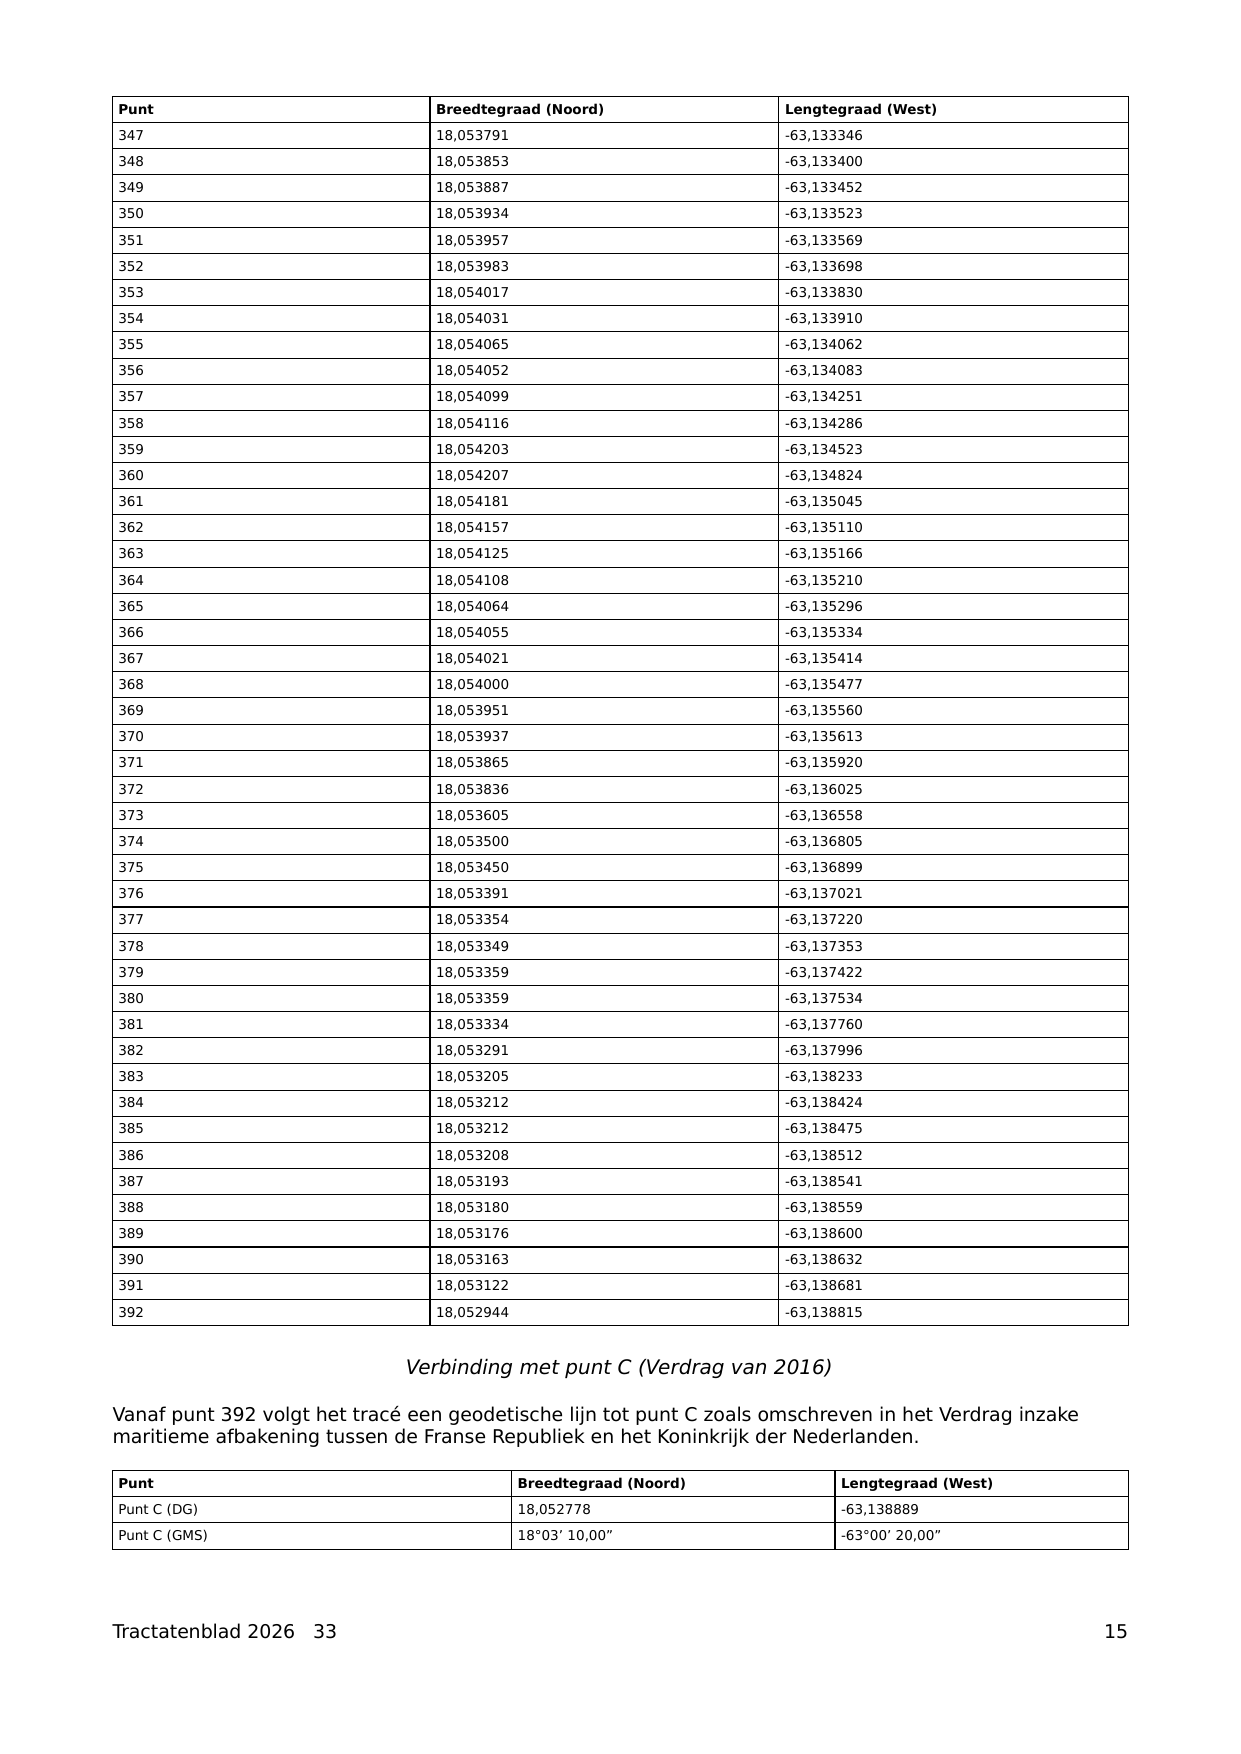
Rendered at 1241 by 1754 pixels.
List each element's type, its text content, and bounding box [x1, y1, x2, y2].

table_cell 367 [113, 646, 429, 671]
table_cell 18,053887 [431, 175, 778, 201]
table_cell 18,053937 [431, 725, 778, 749]
table_cell 18,054021 [431, 646, 778, 671]
table_cell -63,135110 [779, 515, 1128, 540]
table_cell 18,053212 [431, 1091, 778, 1116]
table_cell 18,053359 [431, 986, 778, 1011]
table_cell 18,054065 [431, 332, 778, 357]
table_cell 18,053500 [431, 829, 778, 854]
table_cell 354 [113, 306, 429, 331]
table_cell -63,137422 [779, 960, 1128, 985]
table_cell -63,138681 [779, 1274, 1128, 1299]
table_cell 18,053391 [431, 881, 778, 906]
table_cell 18,053193 [431, 1169, 778, 1194]
table_cell 349 [113, 175, 429, 201]
table_cell -63,135560 [779, 698, 1128, 723]
table_cell -63,137760 [779, 1012, 1128, 1037]
table_cell 18,053354 [431, 908, 778, 933]
table_cell 366 [113, 620, 429, 645]
table_cell -63,133569 [779, 228, 1128, 253]
table_cell 18,054203 [431, 437, 778, 462]
table_cell -63,134083 [779, 359, 1128, 383]
table_cell 18,054064 [431, 594, 778, 619]
table_cell 18,054125 [431, 541, 778, 567]
table_header Lengtegraad (West) [779, 97, 1128, 122]
table_cell 18,053163 [431, 1248, 778, 1272]
table_cell 370 [113, 725, 429, 749]
table_cell -63,135045 [779, 489, 1128, 514]
table_cell 378 [113, 934, 429, 959]
subtitle Verbinding met punt C (Verdrag van 2016) [112, 1356, 1128, 1379]
table_cell -63,138541 [779, 1169, 1128, 1194]
table_cell -63,134523 [779, 437, 1128, 462]
table_cell 381 [113, 1012, 429, 1037]
table_cell -63,133346 [779, 123, 1128, 148]
table_cell -63,135334 [779, 620, 1128, 645]
table_cell 18,054031 [431, 306, 778, 331]
table_cell 18,054000 [431, 672, 778, 697]
table_cell 18,053176 [431, 1221, 778, 1246]
table_cell 387 [113, 1169, 429, 1194]
table_cell 386 [113, 1143, 429, 1168]
table_cell 18,054116 [431, 411, 778, 436]
table_cell -63,133698 [779, 254, 1128, 279]
table_cell -63,137021 [779, 881, 1128, 906]
table_cell 18,053450 [431, 855, 778, 880]
table_cell 18,054181 [431, 489, 778, 514]
table_cell 392 [113, 1300, 429, 1325]
table_cell 18,053208 [431, 1143, 778, 1168]
table_cell -63,136025 [779, 777, 1128, 802]
table_cell 351 [113, 228, 429, 253]
table_cell 18,053951 [431, 698, 778, 723]
table_cell -63,134062 [779, 332, 1128, 357]
table_cell 374 [113, 829, 429, 854]
table_cell -63,134824 [779, 463, 1128, 488]
table_cell 385 [113, 1117, 429, 1142]
table_cell -63,138632 [779, 1248, 1128, 1272]
table_cell 18,053122 [431, 1274, 778, 1299]
table_cell 18,053334 [431, 1012, 778, 1037]
table_cell 18,053359 [431, 960, 778, 985]
table_cell 18,053205 [431, 1064, 778, 1089]
table_cell 364 [113, 568, 429, 593]
table_cell 363 [113, 541, 429, 567]
table_cell 18°03’ 10,00” [512, 1523, 834, 1548]
table_cell 352 [113, 254, 429, 279]
table_cell 18,053180 [431, 1195, 778, 1220]
table_cell 18,052944 [431, 1300, 778, 1325]
table_header Punt [113, 1471, 511, 1496]
table_cell 18,053983 [431, 254, 778, 279]
table_cell -63,138815 [779, 1300, 1128, 1325]
table_cell -63,138475 [779, 1117, 1128, 1142]
table_cell 350 [113, 202, 429, 227]
table_cell 377 [113, 908, 429, 933]
table_cell 384 [113, 1091, 429, 1116]
table_cell 18,053853 [431, 149, 778, 174]
table_cell 382 [113, 1038, 429, 1063]
table_cell -63,138559 [779, 1195, 1128, 1220]
table_cell 360 [113, 463, 429, 488]
table_cell -63,138889 [836, 1497, 1128, 1522]
table_cell 18,054017 [431, 280, 778, 305]
text Vanaf punt 392 volgt het tracé een geodetische lijn tot punt C zoals omschreven in het Verdrag inzake maritieme afbakening tussen de Franse Republiek en het Koninkrijk der Nederlanden. [112, 1404, 1128, 1448]
table_cell -63,138233 [779, 1064, 1128, 1089]
table_cell -63°00’ 20,00” [836, 1523, 1128, 1548]
table_cell 388 [113, 1195, 429, 1220]
table_cell 383 [113, 1064, 429, 1089]
table_cell -63,135477 [779, 672, 1128, 697]
table_cell 356 [113, 359, 429, 383]
table_cell -63,135166 [779, 541, 1128, 567]
table_cell 18,052778 [512, 1497, 834, 1522]
table_cell 18,053349 [431, 934, 778, 959]
table_cell -63,133452 [779, 175, 1128, 201]
table_cell -63,135613 [779, 725, 1128, 749]
table_cell -63,136899 [779, 855, 1128, 880]
table_cell -63,138600 [779, 1221, 1128, 1246]
table_cell -63,133910 [779, 306, 1128, 331]
table_cell 18,053836 [431, 777, 778, 802]
table_cell 348 [113, 149, 429, 174]
table_cell -63,137220 [779, 908, 1128, 933]
table_cell 362 [113, 515, 429, 540]
table_cell -63,138424 [779, 1091, 1128, 1116]
table_cell 18,054055 [431, 620, 778, 645]
table_cell 359 [113, 437, 429, 462]
table_header Lengtegraad (West) [836, 1471, 1128, 1496]
table_cell 361 [113, 489, 429, 514]
table_cell -63,136558 [779, 803, 1128, 828]
table_cell 389 [113, 1221, 429, 1246]
table_cell -63,133830 [779, 280, 1128, 305]
table_cell -63,138512 [779, 1143, 1128, 1168]
table_header Punt [113, 97, 429, 122]
table_cell 365 [113, 594, 429, 619]
table_cell 391 [113, 1274, 429, 1299]
table_cell 347 [113, 123, 429, 148]
table_cell -63,137996 [779, 1038, 1128, 1063]
table_cell 18,054108 [431, 568, 778, 593]
table_cell 358 [113, 411, 429, 436]
table_cell Punt C (DG) [113, 1497, 511, 1522]
table_cell 18,054052 [431, 359, 778, 383]
table_cell 18,054157 [431, 515, 778, 540]
table_cell -63,137534 [779, 986, 1128, 1011]
table_cell -63,135414 [779, 646, 1128, 671]
table_cell 371 [113, 751, 429, 776]
table_cell 380 [113, 986, 429, 1011]
table_cell Punt C (GMS) [113, 1523, 511, 1548]
table_cell 368 [113, 672, 429, 697]
table_cell -63,133523 [779, 202, 1128, 227]
table_cell 369 [113, 698, 429, 723]
table_cell 18,053957 [431, 228, 778, 253]
table_cell 353 [113, 280, 429, 305]
table_cell -63,133400 [779, 149, 1128, 174]
table_cell 355 [113, 332, 429, 357]
table_cell -63,135296 [779, 594, 1128, 619]
table_cell 18,053865 [431, 751, 778, 776]
table_cell 379 [113, 960, 429, 985]
table_cell -63,134286 [779, 411, 1128, 436]
table_cell 375 [113, 855, 429, 880]
table_cell 18,054099 [431, 385, 778, 410]
table_cell 18,054207 [431, 463, 778, 488]
table_header Breedtegraad (Noord) [431, 97, 778, 122]
table_cell 372 [113, 777, 429, 802]
table_cell -63,135920 [779, 751, 1128, 776]
table_cell 373 [113, 803, 429, 828]
table_header Breedtegraad (Noord) [512, 1471, 834, 1496]
table_cell 390 [113, 1248, 429, 1272]
table_cell 18,053605 [431, 803, 778, 828]
table_cell -63,136805 [779, 829, 1128, 854]
table_cell 357 [113, 385, 429, 410]
table_cell 18,053934 [431, 202, 778, 227]
table_cell -63,135210 [779, 568, 1128, 593]
table_cell 18,053291 [431, 1038, 778, 1063]
table_cell -63,137353 [779, 934, 1128, 959]
table_cell 18,053791 [431, 123, 778, 148]
table_cell -63,134251 [779, 385, 1128, 410]
table_cell 376 [113, 881, 429, 906]
table_cell 18,053212 [431, 1117, 778, 1142]
